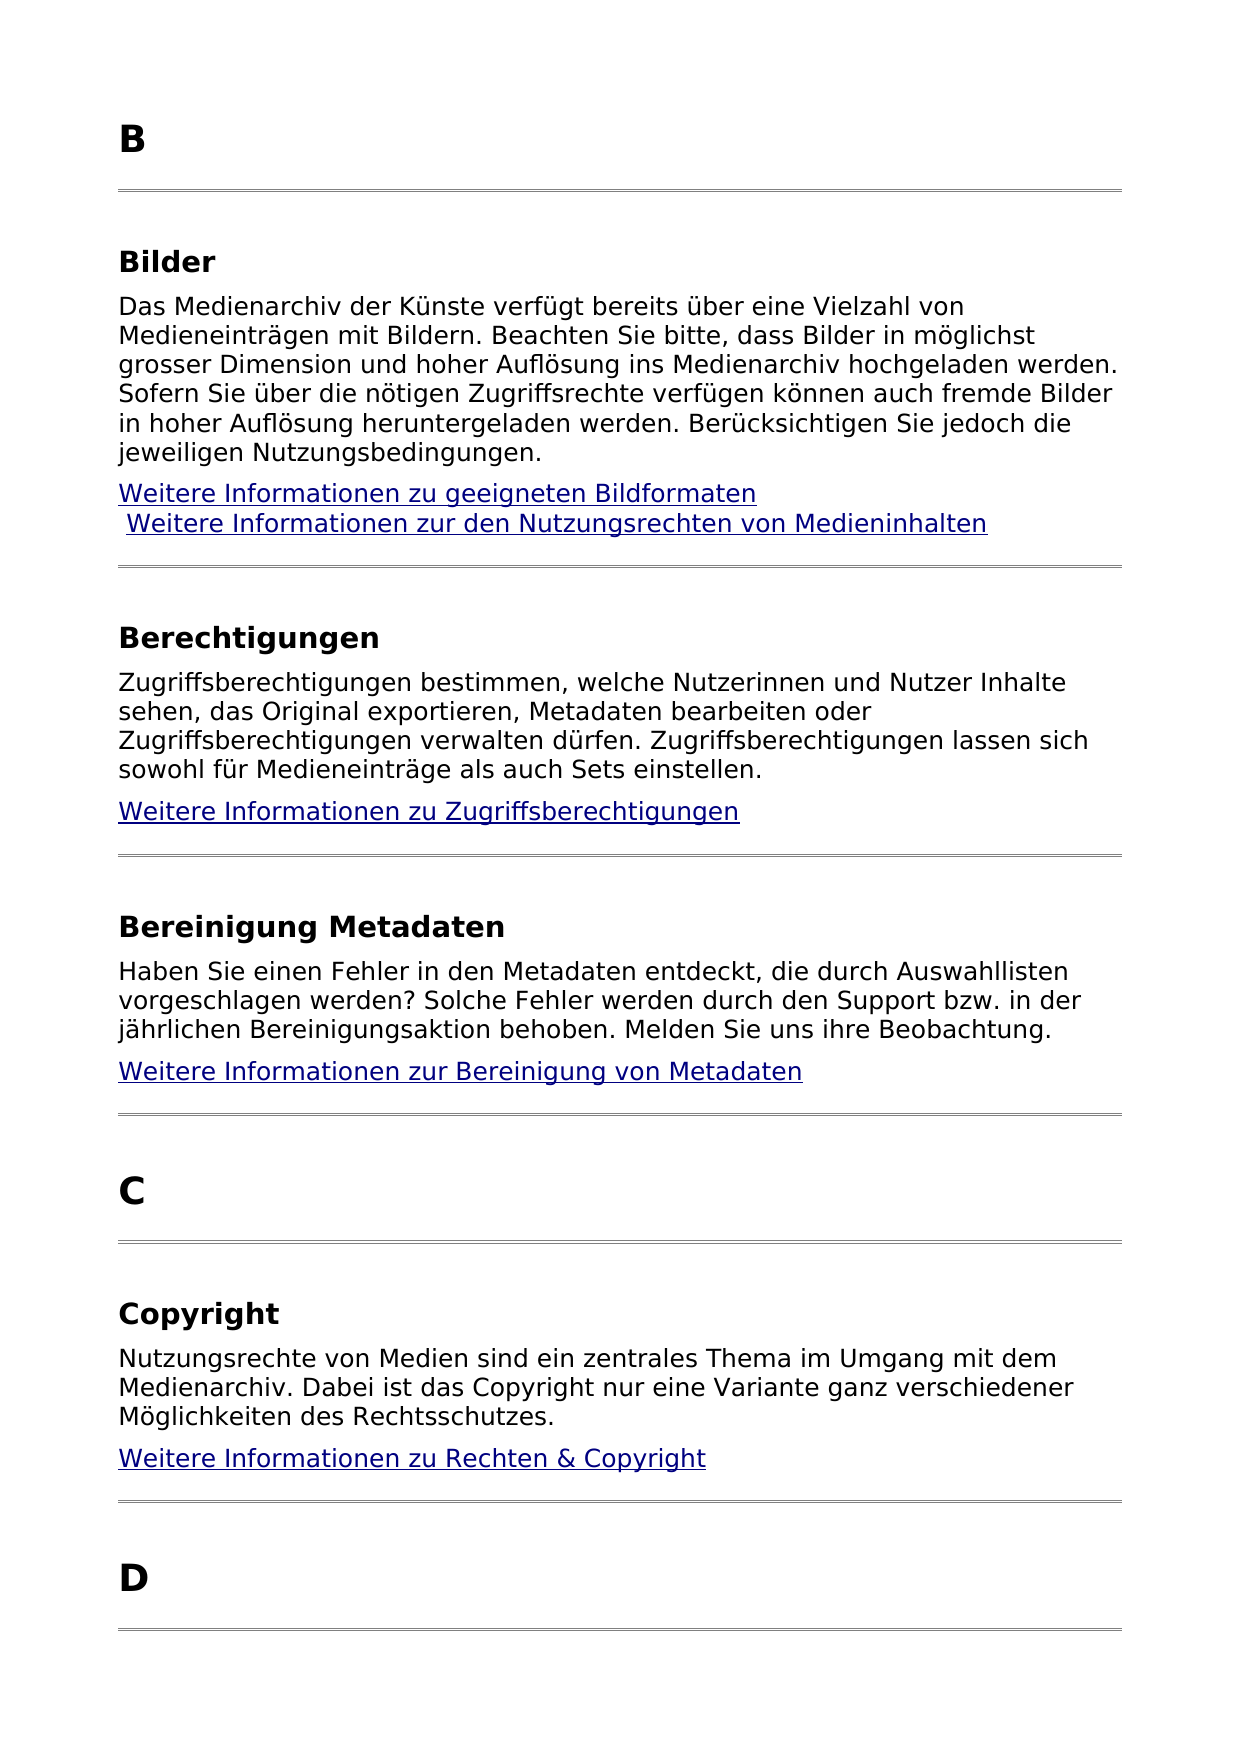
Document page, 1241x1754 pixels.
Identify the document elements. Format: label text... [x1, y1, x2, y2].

text Weitere Informationen zur Bereinigung von Metadaten [118, 1057, 1122, 1086]
subtitle C [118, 1170, 1122, 1213]
text Nutzungsrechte von Medien sind ein zentrales Thema im Umgang mit dem Medienarchiv. Dabei ist das Copyright nur eine Variante ganz verschiedener Möglichkeiten des Rechtsschutzes. [118, 1344, 1122, 1431]
subtitle Copyright [118, 1297, 1122, 1331]
subtitle Bereinigung Metadaten [118, 910, 1122, 944]
text Weitere Informationen zu Rechten & Copyright [118, 1444, 1122, 1473]
subtitle D [118, 1557, 1122, 1601]
text Zugriffsberechtigungen bestimmen, welche Nutzerinnen und Nutzer Inhalte sehen, das Original exportieren, Metadaten bearbeiten oder Zugriffsberechtigungen verwalten dürfen. Zugriffsberechtigungen lassen sich sowohl für Medieneinträge als auch Sets einstellen. [118, 668, 1122, 785]
text Das Medienarchiv der Künste verfügt bereits über eine Vielzahl von Medieneinträgen mit Bildern. Beachten Sie bitte, dass Bilder in möglichst grosser Dimension und hoher Auflösung ins Medienarchiv hochgeladen werden. Sofern Sie über die nötigen Zugriffsrechte verfügen können auch fremde Bilder in hoher Auflösung heruntergeladen werden. Berücksichtigen Sie jedoch die jeweiligen Nutzungsbedingungen. [118, 292, 1122, 467]
text Weitere Informationen zu Zugriffsberechtigungen [118, 797, 1122, 827]
text Weitere Informationen zu geeigneten Bildformaten Weitere Informationen zur den Nutzungsrechten von Medieninhalten [118, 479, 1122, 538]
subtitle Bilder [118, 246, 1122, 279]
subtitle Berechtigungen [118, 622, 1122, 656]
subtitle B [118, 118, 1122, 162]
text Haben Sie einen Fehler in den Metadaten entdeckt, die durch Auswahllisten vorgeschlagen werden? Solche Fehler werden durch den Support bzw. in der jährlichen Bereinigungsaktion behoben. Melden Sie uns ihre Beobachtung. [118, 957, 1122, 1044]
